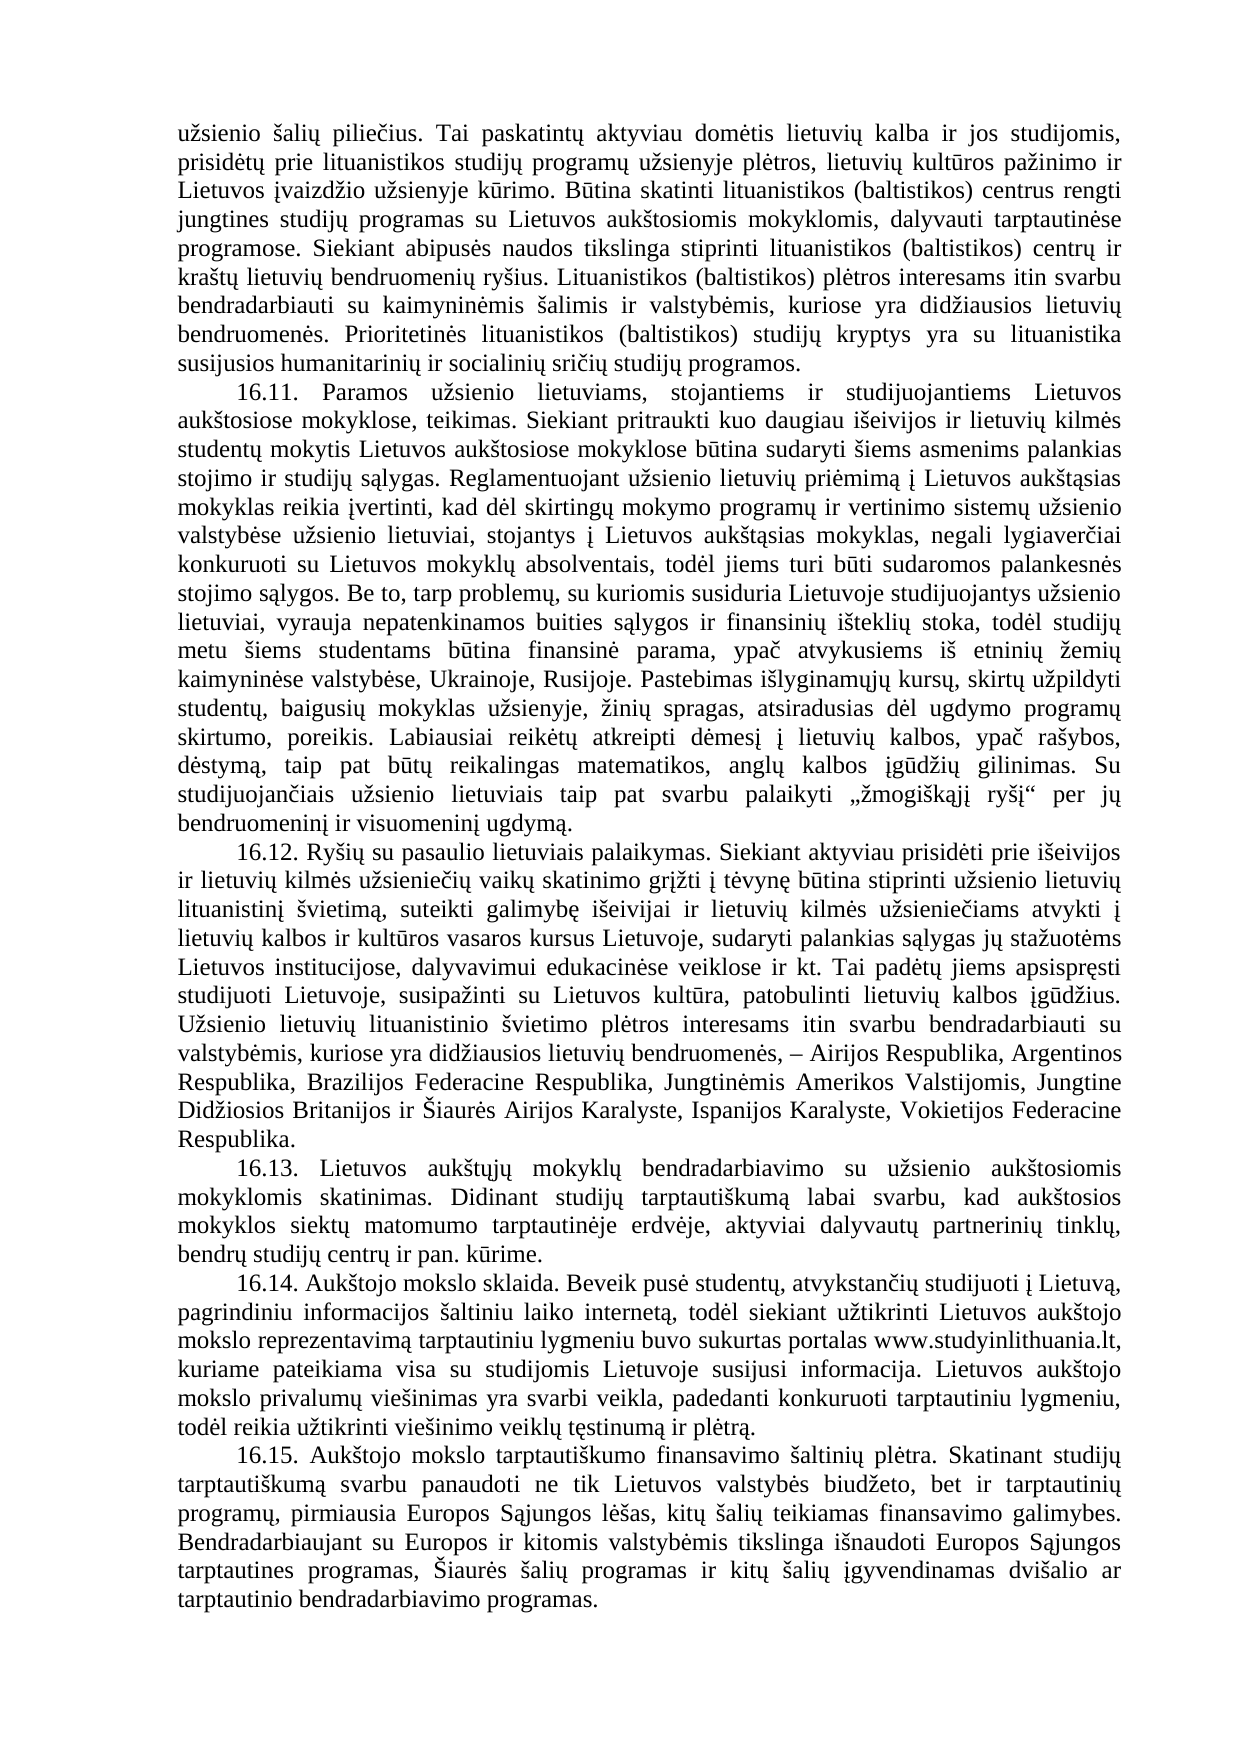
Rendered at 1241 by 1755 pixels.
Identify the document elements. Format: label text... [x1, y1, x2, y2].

text 16.11. Paramos užsienio lietuviams, stojantiems ir studijuojantiems Lietuvos aukštosiose mokyklose, teikimas. Siekiant pritraukti kuo daugiau išeivijos ir lietuvių kilmės studentų mokytis Lietuvos aukštosiose mokyklose būtina sudaryti šiems asmenims palankias stojimo ir studijų sąlygas. Reglamentuojant užsienio lietuvių priėmimą į Lietuvos aukštąsias mokyklas reikia įvertinti, kad dėl skirtingų mokymo programų ir vertinimo sistemų užsienio valstybėse užsienio lietuviai, stojantys į Lietuvos aukštąsias mokyklas, negali lygiaverčiai konkuruoti su Lietuvos mokyklų absolventais, todėl jiems turi būti sudaromos palankesnės stojimo sąlygos. Be to, tarp problemų, su kuriomis susiduria Lietuvoje studijuojantys užsienio lietuviai, vyrauja nepatenkinamos buities sąlygos ir finansinių išteklių stoka, todėl studijų metu šiems studentams būtina finansinė parama, ypač atvykusiems iš etninių žemių kaimyninėse valstybėse, Ukrainoje, Rusijoje. Pastebimas išlyginamųjų kursų, skirtų užpildyti studentų, baigusių mokyklas užsienyje, žinių spragas, atsiradusias dėl ugdymo programų skirtumo, poreikis. Labiausiai reikėtų atkreipti dėmesį į lietuvių kalbos, ypač rašybos, dėstymą, taip pat būtų reikalingas matematikos, anglų kalbos įgūdžių gilinimas. Su studijuojančiais užsienio lietuviais taip pat svarbu palaikyti „žmogiškąjį ryšį“ per jų bendruomeninį ir visuomeninį ugdymą. [177, 377, 1122, 837]
text 16.15. Aukštojo mokslo tarptautiškumo finansavimo šaltinių plėtra. Skatinant studijų tarptautiškumą svarbu panaudoti ne tik Lietuvos valstybės biudžeto, bet ir tarptautinių programų, pirmiausia Europos Sąjungos lėšas, kitų šalių teikiamas finansavimo galimybes. Bendradarbiaujant su Europos ir kitomis valstybėmis tikslinga išnaudoti Europos Sąjungos tarptautines programas, Šiaurės šalių programas ir kitų šalių įgyvendinamas dvišalio ar tarptautinio bendradarbiavimo programas. [177, 1441, 1122, 1613]
text 16.13. Lietuvos aukštųjų mokyklų bendradarbiavimo su užsienio aukštosiomis mokyklomis skatinimas. Didinant studijų tarptautiškumą labai svarbu, kad aukštosios mokyklos siektų matomumo tarptautinėje erdvėje, aktyviai dalyvautų partnerinių tinklų, bendrų studijų centrų ir pan. kūrime. [177, 1153, 1122, 1268]
text užsienio šalių piliečius. Tai paskatintų aktyviau domėtis lietuvių kalba ir jos studijomis, prisidėtų prie lituanistikos studijų programų užsienyje plėtros, lietuvių kultūros pažinimo ir Lietuvos įvaizdžio užsienyje kūrimo. Būtina skatinti lituanistikos (baltistikos) centrus rengti jungtines studijų programas su Lietuvos aukštosiomis mokyklomis, dalyvauti tarptautinėse programose. Siekiant abipusės naudos tikslinga stiprinti lituanistikos (baltistikos) centrų ir kraštų lietuvių bendruomenių ryšius. Lituanistikos (baltistikos) plėtros interesams itin svarbu bendradarbiauti su kaimyninėmis šalimis ir valstybėmis, kuriose yra didžiausios lietuvių bendruomenės. Prioritetinės lituanistikos (baltistikos) studijų kryptys yra su lituanistika susijusios humanitarinių ir socialinių sričių studijų programos. [177, 118, 1122, 377]
text 16.12. Ryšių su pasaulio lietuviais palaikymas. Siekiant aktyviau prisidėti prie išeivijos ir lietuvių kilmės užsieniečių vaikų skatinimo grįžti į tėvynę būtina stiprinti užsienio lietuvių lituanistinį švietimą, suteikti galimybę išeivijai ir lietuvių kilmės užsieniečiams atvykti į lietuvių kalbos ir kultūros vasaros kursus Lietuvoje, sudaryti palankias sąlygas jų stažuotėms Lietuvos institucijose, dalyvavimui edukacinėse veiklose ir kt. Tai padėtų jiems apsispręsti studijuoti Lietuvoje, susipažinti su Lietuvos kultūra, patobulinti lietuvių kalbos įgūdžius. Užsienio lietuvių lituanistinio švietimo plėtros interesams itin svarbu bendradarbiauti su valstybėmis, kuriose yra didžiausios lietuvių bendruomenės, – Airijos Respublika, Argentinos Respublika, Brazilijos Federacine Respublika, Jungtinėmis Amerikos Valstijomis, Jungtine Didžiosios Britanijos ir Šiaurės Airijos Karalyste, Ispanijos Karalyste, Vokietijos Federacine Respublika. [177, 837, 1122, 1153]
text 16.14. Aukštojo mokslo sklaida. Beveik pusė studentų, atvykstančių studijuoti į Lietuvą, pagrindiniu informacijos šaltiniu laiko internetą, todėl siekiant užtikrinti Lietuvos aukštojo mokslo reprezentavimą tarptautiniu lygmeniu buvo sukurtas portalas www.studyinlithuania.lt, kuriame pateikiama visa su studijomis Lietuvoje susijusi informacija. Lietuvos aukštojo mokslo privalumų viešinimas yra svarbi veikla, padedanti konkuruoti tarptautiniu lygmeniu, todėl reikia užtikrinti viešinimo veiklų tęstinumą ir plėtrą. [177, 1268, 1122, 1441]
